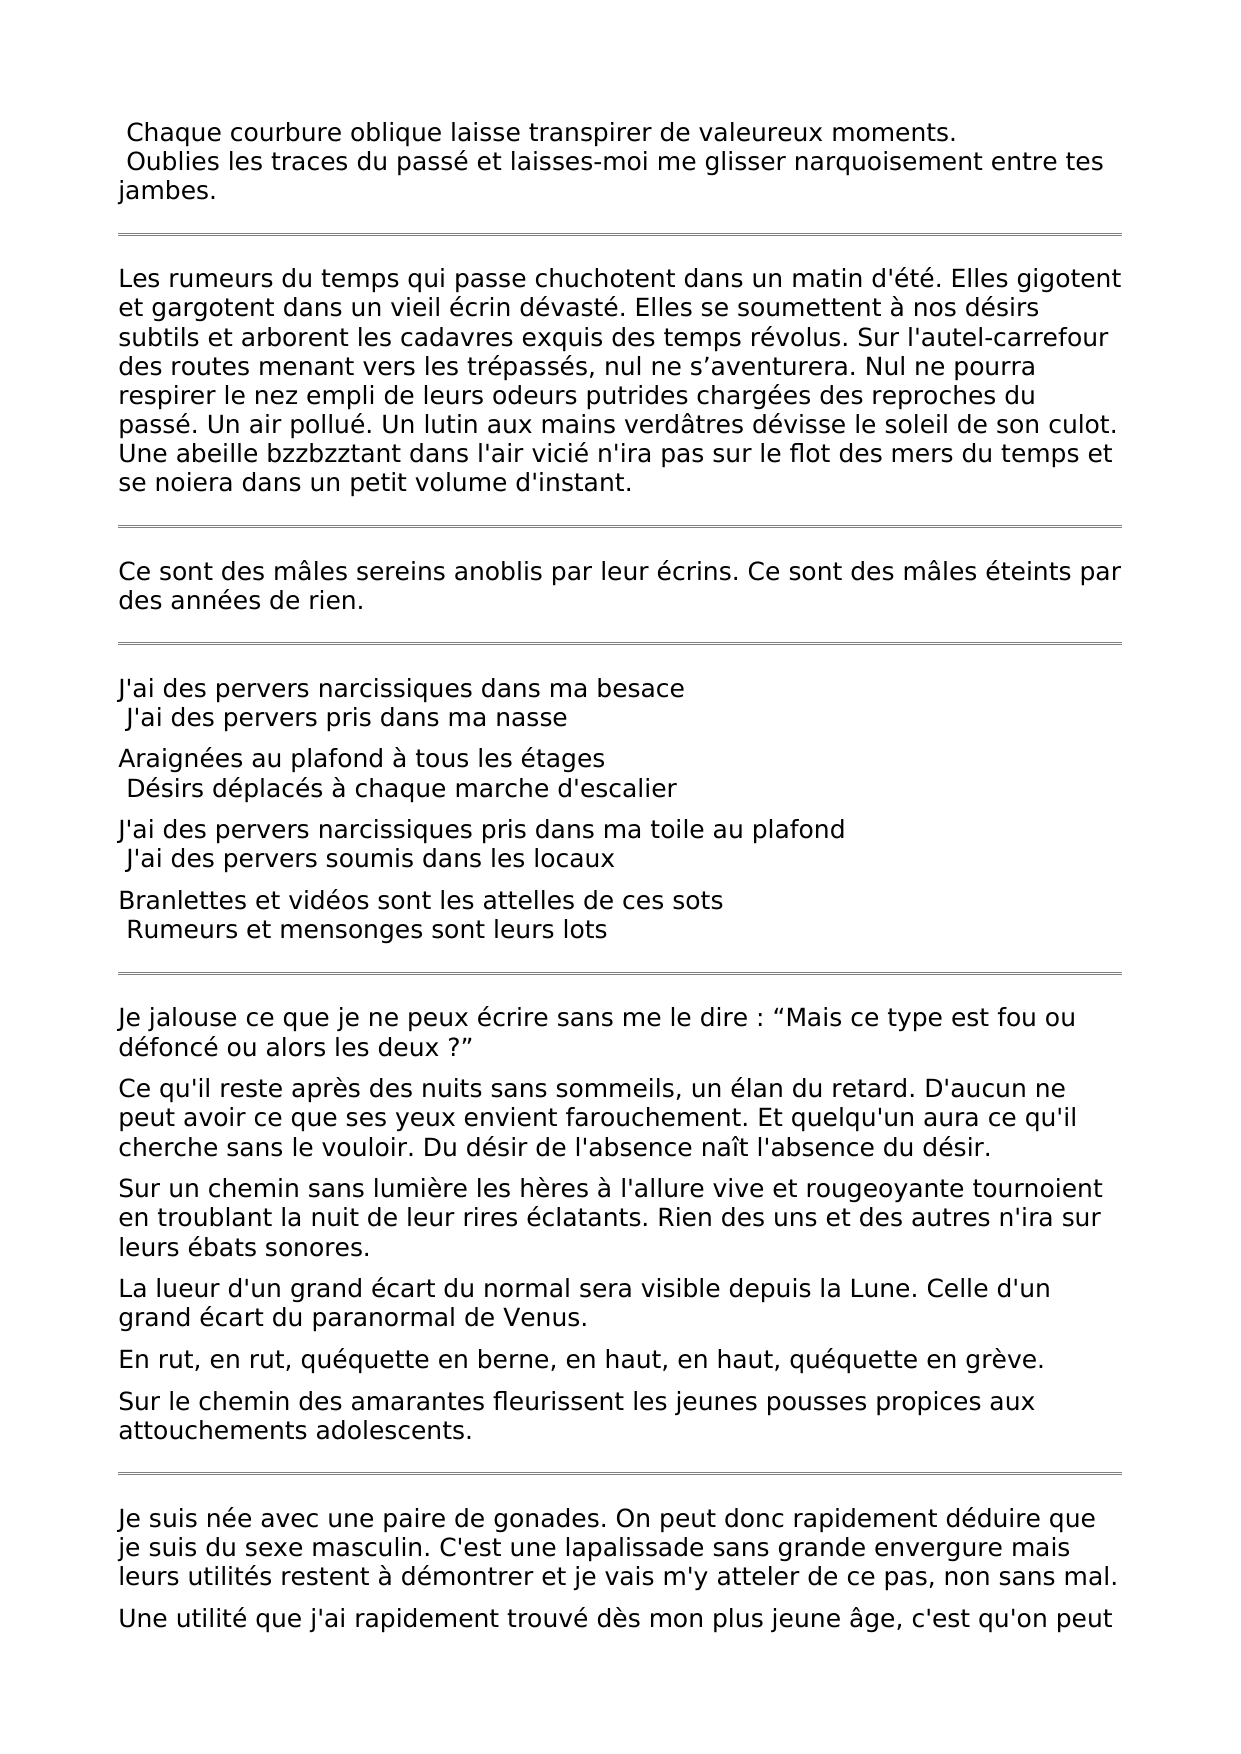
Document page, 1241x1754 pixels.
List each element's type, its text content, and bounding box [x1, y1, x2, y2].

text Ce sont des mâles sereins anoblis par leur écrins. Ce sont des mâles éteints par des années de rien. [118, 557, 1122, 615]
text Sur le chemin des amarantes fleurissent les jeunes pousses propices aux attouchements adolescents. [118, 1387, 1122, 1445]
text Branlettes et vidéos sont les attelles de ces sots Rumeurs et mensonges sont leurs lots [118, 886, 1122, 945]
text Ce qu'il reste après des nuits sans sommeils, un élan du retard. D'aucun ne peut avoir ce que ses yeux envient farouchement. Et quelqu'un aura ce qu'il cherche sans le vouloir. Du désir de l'absence naît l'absence du désir. [118, 1074, 1122, 1162]
text En rut, en rut, quéquette en berne, en haut, en haut, quéquette en grève. [118, 1345, 1122, 1374]
text La lueur d'un grand écart du normal sera visible depuis la Lune. Celle d'un grand écart du paranormal de Venus. [118, 1274, 1122, 1333]
text Araignées au plafond à tous les étages Désirs déplacés à chaque marche d'escalier [118, 745, 1122, 803]
text Sur un chemin sans lumière les hères à l'allure vive et rougeoyante tournoient en troublant la nuit de leur rires éclatants. Rien des uns et des autres n'ira sur leurs ébats sonores. [118, 1174, 1122, 1262]
text J'ai des pervers narcissiques dans ma besace J'ai des pervers pris dans ma nasse [118, 674, 1122, 732]
text J'ai des pervers narcissiques pris dans ma toile au plafond J'ai des pervers soumis dans les locaux [118, 816, 1122, 874]
text Une utilité que j'ai rapidement trouvé dès mon plus jeune âge, c'est qu'on peut [118, 1604, 1122, 1633]
text Chaque courbure oblique laisse transpirer de valeureux moments. Oublies les traces du passé et laisses-moi me glisser narquoisement entre tes jambes. [118, 118, 1122, 206]
text Les rumeurs du temps qui passe chuchotent dans un matin d'été. Elles gigotent et gargotent dans un vieil écrin dévasté. Elles se soumettent à nos désirs subtils et arborent les cadavres exquis des temps révolus. Sur l'autel-carrefour des routes menant vers les trépassés, nul ne s’aventurera. Nul ne pourra respirer le nez empli de leurs odeurs putrides chargées des reproches du passé. Un air pollué. Un lutin aux mains verdâtres dévisse le soleil de son culot. Une abeille bzzbzztant dans l'air vicié n'ira pas sur le flot des mers du temps et se noiera dans un petit volume d'instant. [118, 264, 1122, 498]
text Je jalouse ce que je ne peux écrire sans me le dire : “Mais ce type est fou ou défoncé ou alors les deux ?” [118, 1003, 1122, 1062]
text Je suis née avec une paire de gonades. On peut donc rapidement déduire que je suis du sexe masculin. C'est une lapalissade sans grande envergure mais leurs utilités restent à démontrer et je vais m'y atteler de ce pas, non sans mal. [118, 1504, 1122, 1592]
